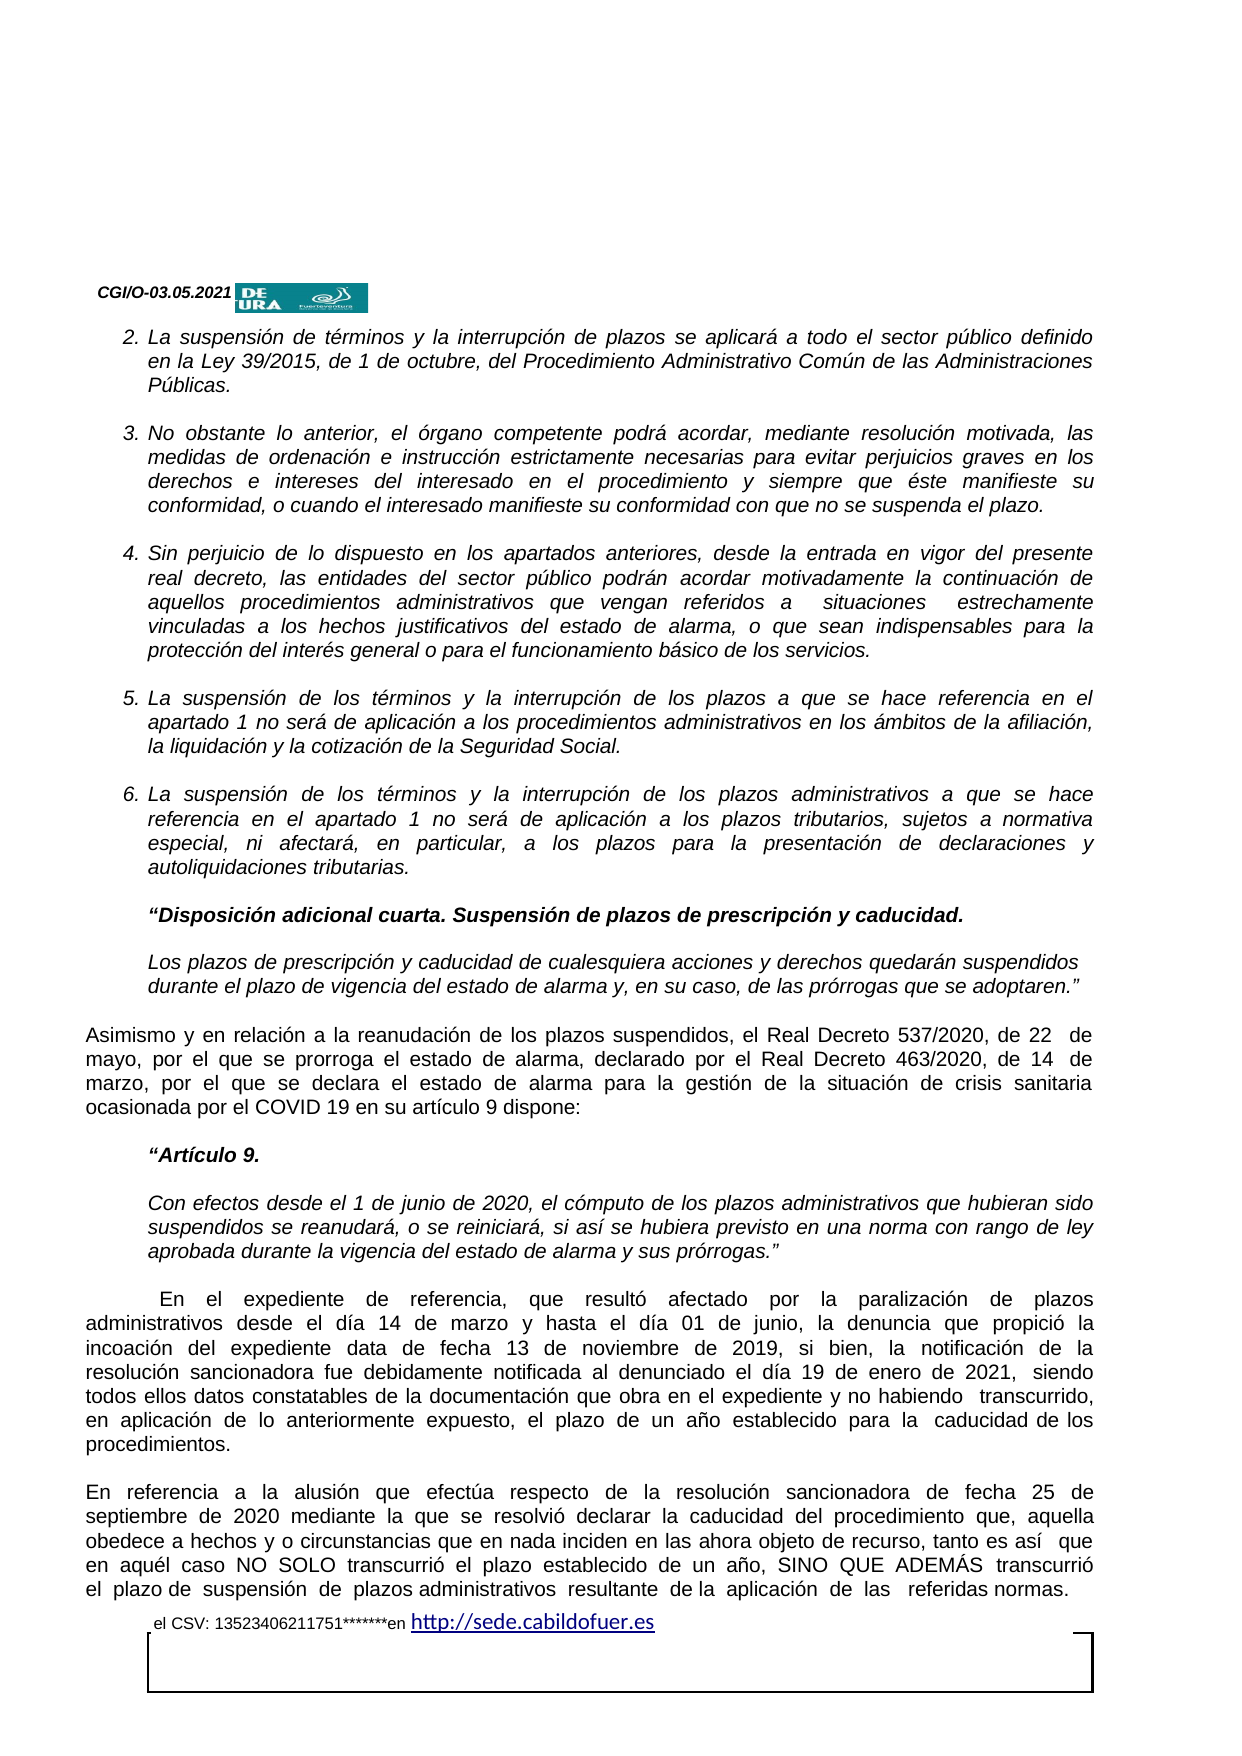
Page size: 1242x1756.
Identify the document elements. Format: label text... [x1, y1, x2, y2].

picture [235, 283, 369, 313]
list La suspensión de términos y la interrupción de plazos se aplicará a todo el sector público definido en la Ley 39/2015, de 1 de octubre, del Procedimiento Administrativo Común de las Administraciones Públicas. [123, 324, 1093, 397]
list No obstante lo anterior, el órgano competente podrá acordar, mediante resolución motivada, las medidas de ordenación e instrucción estrictamente necesarias para evitar perjuicios graves en los derechos e intereses del interesado en el procedimiento y siempre que éste manifieste su conformidad, o cuando el interesado manifieste su conformidad con que no se suspenda el plazo. [123, 421, 1094, 517]
list Sin perjuicio de lo dispuesto en los apartados anteriores, desde la entrada en vigor del presente real decreto, las entidades del sector público podrán acordar motivadamente la continuación de aquellos procedimientos administrativos que vengan referidos a situaciones estrechamente vinculadas a los hechos justificativos del estado de alarma, o que sean indispensables para la protección del interés general o para el funcionamiento básico de los servicios. [123, 541, 1094, 662]
text En referencia a la alusión que efectúa respecto de la resolución sancionadora de fecha 25 de septiembre de 2020 mediante la que se resolvió declarar la caducidad del procedimiento que, aquella obedece a hechos y o circunstancias que en nada inciden en las ahora objeto de recurso, tanto es así que en aquél caso NO SOLO transcurrió el plazo establecido de un año, SINO QUE ADEMÁS transcurrió el plazo de suspensión de plazos administrativos resultante de la aplicación de las referidas normas. [85, 1480, 1094, 1601]
text Asimismo y en relación a la reanudación de los plazos suspendidos, el Real Decreto 537/2020, de 22 de mayo, por el que se prorroga el estado de alarma, declarado por el Real Decreto 463/2020, de 14 de marzo, por el que se declara el estado de alarma para la gestión de la situación de crisis sanitaria ocasionada por el COVID 19 en su artículo 9 dispone: [85, 1023, 1093, 1119]
text Los plazos de prescripción y caducidad de cualesquiera acciones y derechos quedarán suspendidos [148, 951, 1106, 974]
subtitle “Artículo 9. [148, 1143, 1106, 1167]
text durante el plazo de vigencia del estado de alarma y, en su caso, de las prórrogas que se adoptaren.” [148, 974, 1106, 998]
list La suspensión de los términos y la interrupción de los plazos a que se hace referencia en el apartado 1 no será de aplicación a los procedimientos administrativos en los ámbitos de la afiliación, la liquidación y la cotización de la Seguridad Social. [123, 686, 1093, 758]
list La suspensión de los términos y la interrupción de los plazos administrativos a que se hace referencia en el apartado 1 no será de aplicación a los plazos tributarios, sujetos a normativa especial, ni afectará, en particular, a los plazos para la presentación de declaraciones y autoliquidaciones tributarias. [123, 782, 1094, 879]
subtitle “Disposición adicional cuarta. Suspensión de plazos de prescripción y caducidad. [148, 903, 1106, 927]
text Con efectos desde el 1 de junio de 2020, el cómputo de los plazos administrativos que hubieran sido suspendidos se reanudará, o se reiniciará, si así se hubiera previsto en una norma con rango de ley aprobada durante la vigencia del estado de alarma y sus prórrogas.” [148, 1191, 1093, 1263]
text En el expediente de referencia, que resultó afectado por la paralización de plazos administrativos desde el día 14 de marzo y hasta el día 01 de junio, la denuncia que propició la incoación del expediente data de fecha 13 de noviembre de 2019, si bien, la notificación de la resolución sancionadora fue debidamente notificada al denunciado el día 19 de enero de 2021, siendo todos ellos datos constatables de la documentación que obra en el expediente y no habiendo transcurrido, en aplicación de lo anteriormente expuesto, el plazo de un año establecido para la caducidad de los procedimientos. [85, 1287, 1094, 1456]
